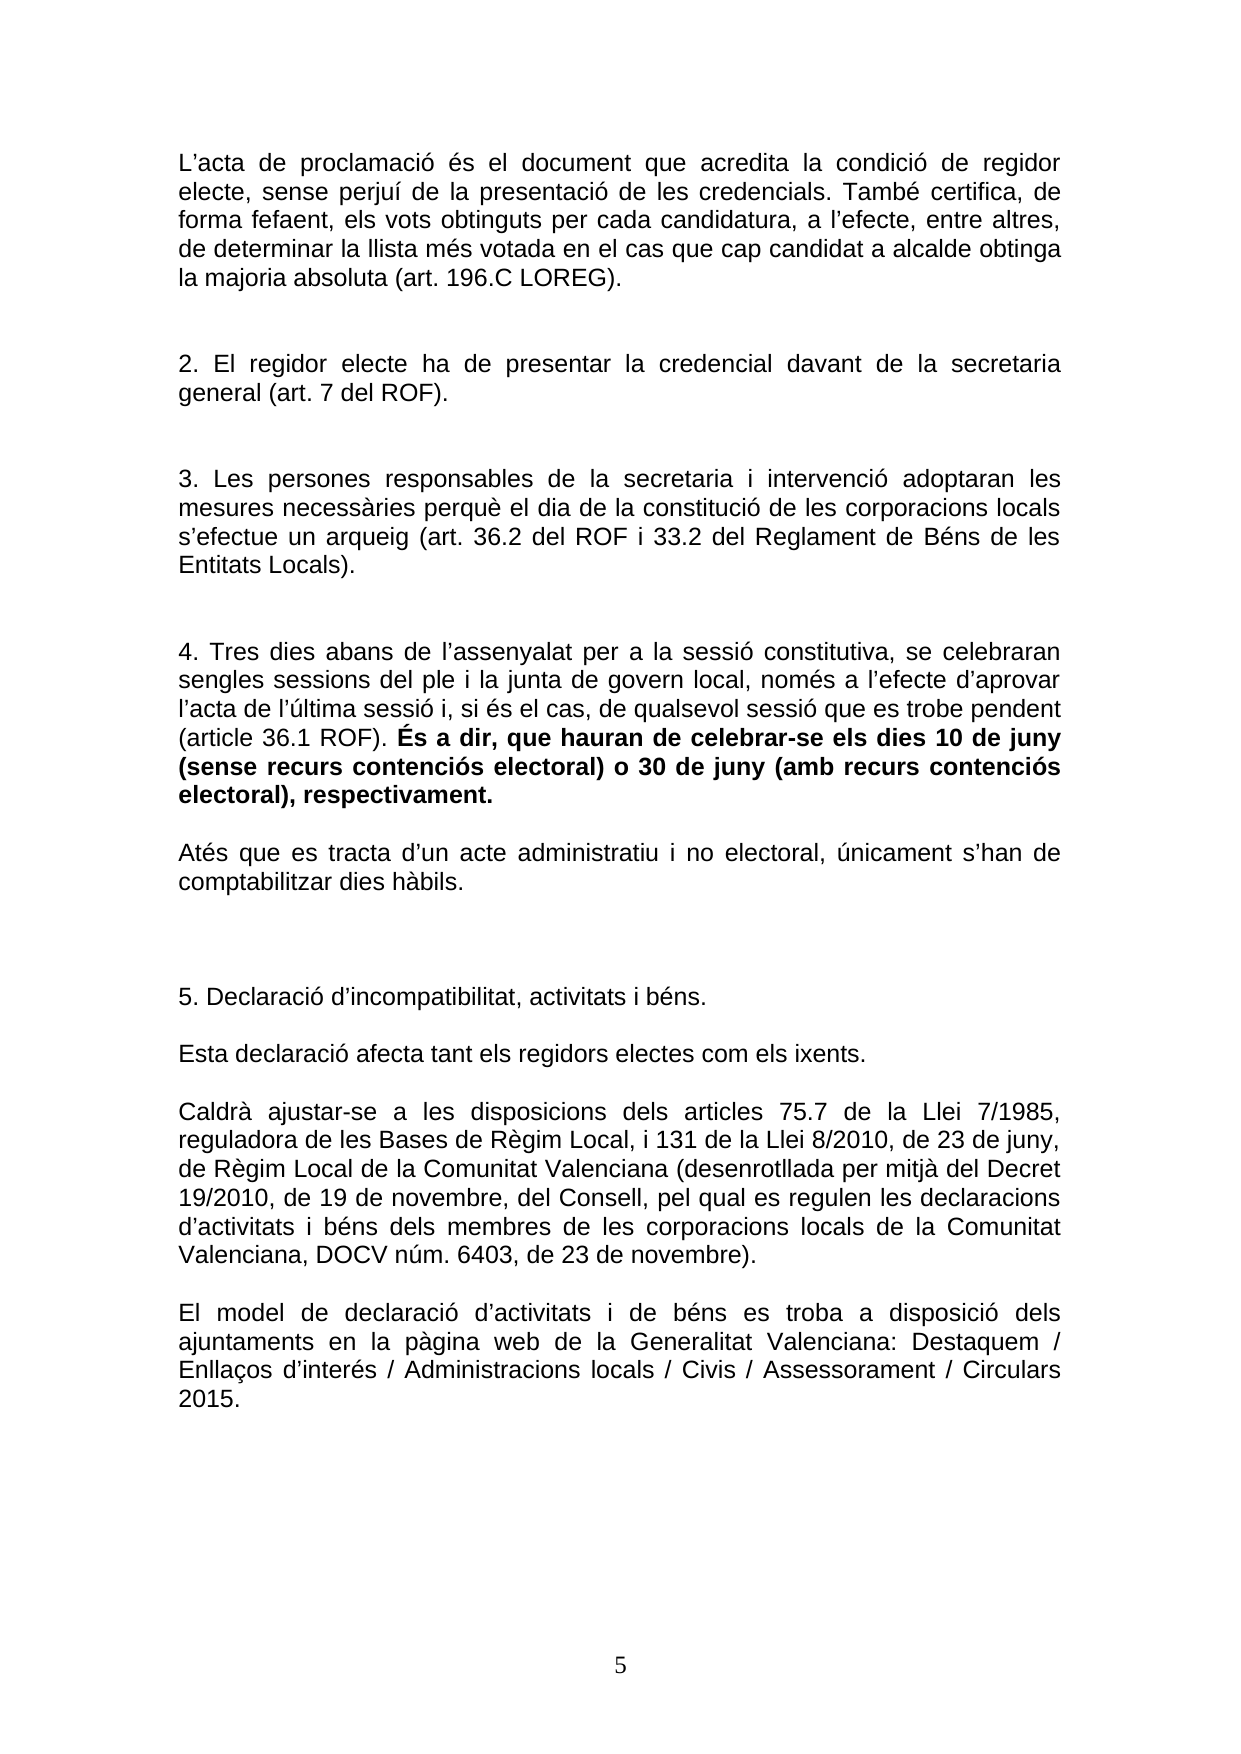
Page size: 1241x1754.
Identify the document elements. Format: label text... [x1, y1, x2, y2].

text El model de declaració d’activitats i de béns es troba a disposició dels ajuntaments en la pàgina web de la Generalitat Valenciana: Destaquem / Enllaços d’interés / Administracions locals / Civis / Assessorament / Circulars 2015. [178, 1298, 1062, 1413]
text 5. Declaració d’incompatibilitat, activitats i béns. [178, 981, 1062, 1010]
text 3. Les persones responsables de la secretaria i intervenció adoptaran les mesures necessàries perquè el dia de la constitució de les corporacions locals s’efectue un arqueig (art. 36.2 del ROF i 33.2 del Reglament de Béns de les Entitats Locals). [178, 464, 1062, 579]
text 4. Tres dies abans de l’assenyalat per a la sessió constitutiva, se celebraran sengles sessions del ple i la junta de govern local, només a l’efecte d’aprovar l’acta de l’última sessió i, si és el cas, de qualsevol sessió que es trobe pendent (article 36.1 ROF). És a dir, que hauran de celebrar-se els dies 10 de juny (sense recurs contenciós electoral) o 30 de juny (amb recurs contenciós electoral), respectivament. [178, 636, 1062, 809]
text L’acta de proclamació és el document que acredita la condició de regidor electe, sense perjuí de la presentació de les credencials. També certifica, de forma fefaent, els vots obtinguts per cada candidatura, a l’efecte, entre altres, de determinar la llista més votada en el cas que cap candidat a alcalde obtinga la majoria absoluta (art. 196.C LOREG). [178, 148, 1062, 291]
text Caldrà ajustar-se a les disposicions dels articles 75.7 de la Llei 7/1985, reguladora de les Bases de Règim Local, i 131 de la Llei 8/2010, de 23 de juny, de Règim Local de la Comunitat Valenciana (desenrotllada per mitjà del Decret 19/2010, de 19 de novembre, del Consell, pel qual es regulen les declaracions d’activitats i béns dels membres de les corporacions locals de la Comunitat Valenciana, DOCV núm. 6403, de 23 de novembre). [178, 1096, 1062, 1269]
text Esta declaració afecta tant els regidors electes com els ixents. [178, 1039, 1062, 1068]
text 2. El regidor electe ha de presentar la credencial davant de la secretaria general (art. 7 del ROF). [178, 349, 1062, 406]
text Atés que es tracta d’un acte administratiu i no electoral, únicament s’han de comptabilitzar dies hàbils. [178, 838, 1062, 895]
